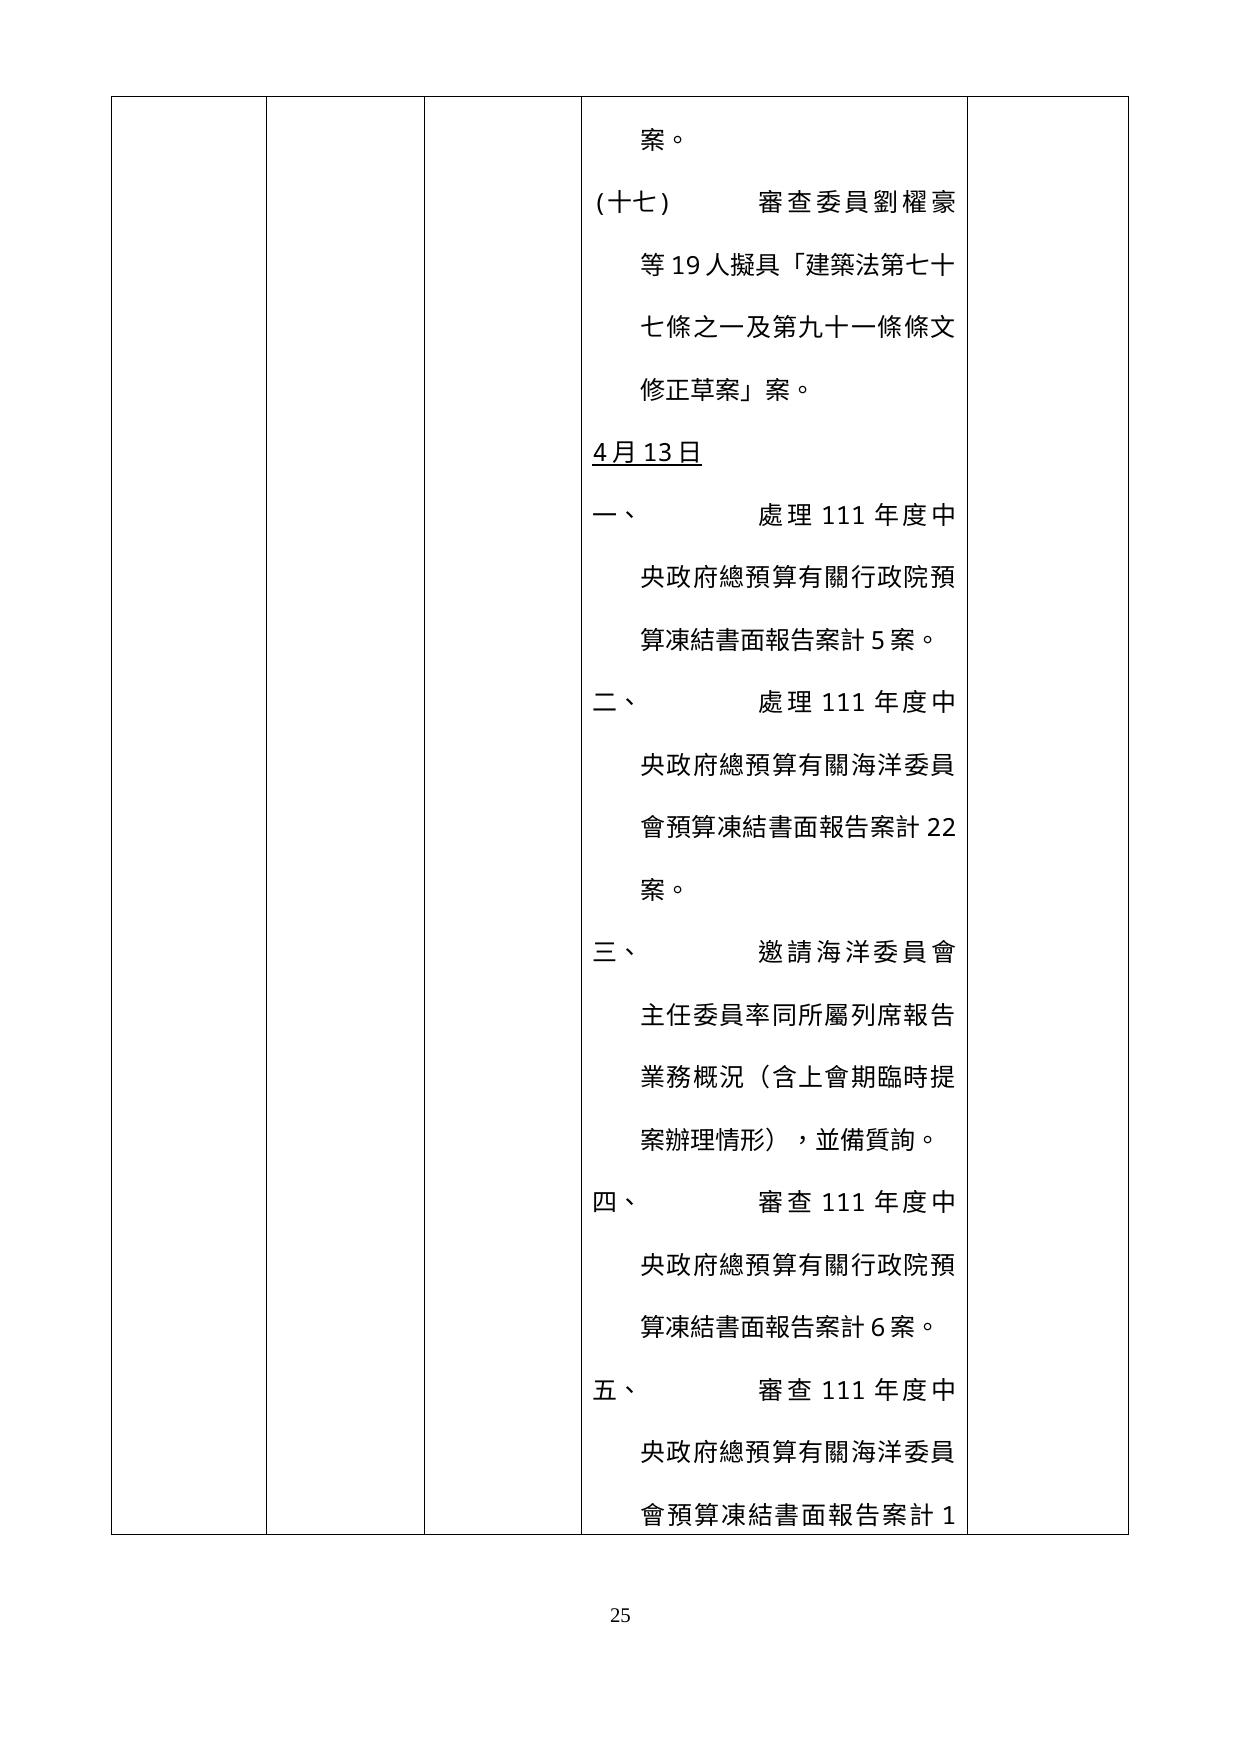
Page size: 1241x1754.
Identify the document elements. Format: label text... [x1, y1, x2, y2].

table_cell [267, 97, 424, 1534]
table_cell [968, 97, 1128, 1534]
table_cell 案。 (十七) 審查委員劉櫂豪等19人擬具「建築法第七十七條之一及第九十一條條文修正草案」案。 4月13日 一、 處理111年度中央政府總預算有關行政院預算凍結書面報告案計5案。 二、 處理111年度中央政府總預算有關海洋委員會預算凍結書面報告案計22案。 三、 邀請海洋委員會主任委員率同所屬列席報告業務概況（含上會期臨時提案辦理情形），並備質詢。 四、 審查111年度中央政府總預算有關行政院預算凍結書面報告案計6案。 五、 審查111年度中央政府總預算有關海洋委員會預算凍結書面報告案計1 [582, 97, 967, 1534]
table_cell [425, 97, 581, 1534]
table_cell [112, 97, 266, 1534]
